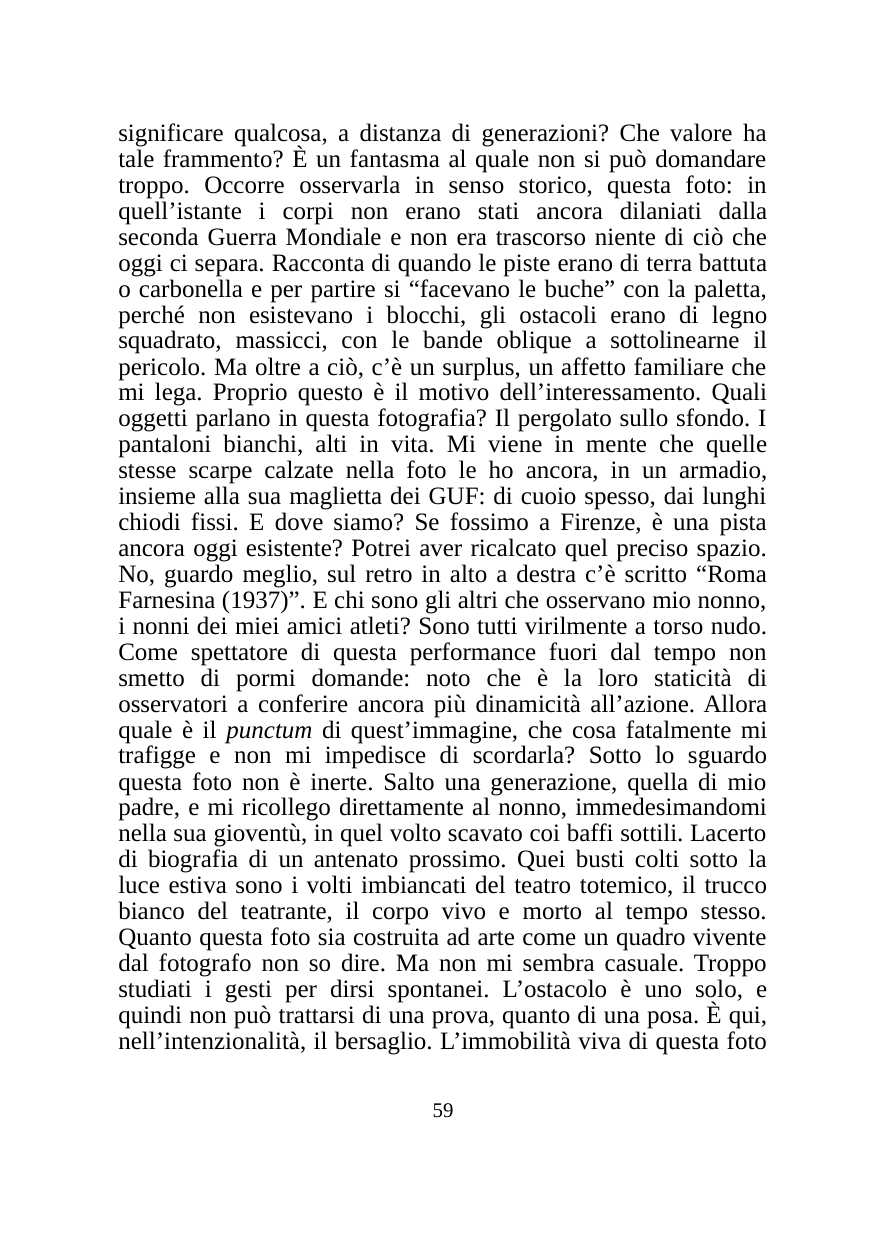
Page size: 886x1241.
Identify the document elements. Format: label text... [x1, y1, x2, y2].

text significare qualcosa, a distanza di generazioni? Che valore ha tale frammento? È un fantasma al quale non si può domandare troppo. Occorre osservarla in senso storico, questa foto: in quell’istante i corpi non erano stati ancora dilaniati dalla seconda Guerra Mondiale e non era trascorso niente di ciò che oggi ci separa. Racconta di quando le piste erano di terra battuta o carbonella e per partire si “facevano le buche” con la paletta, perché non esistevano i blocchi, gli ostacoli erano di legno squadrato, massicci, con le bande oblique a sottolinearne il pericolo. Ma oltre a ciò, c’è un surplus, un affetto familiare che mi lega. Proprio questo è il motivo dell’interessamento. Quali oggetti parlano in questa fotografia? Il pergolato sullo sfondo. I pantaloni bianchi, alti in vita. Mi viene in mente che quelle stesse scarpe calzate nella foto le ho ancora, in un armadio, insieme alla sua maglietta dei GUF: di cuoio spesso, dai lunghi chiodi fissi. E dove siamo? Se fossimo a Firenze, è una pista ancora oggi esistente? Potrei aver ricalcato quel preciso spazio. No, guardo meglio, sul retro in alto a destra c’è scritto “Roma Farnesina (1937)”. E chi sono gli altri che osservano mio nonno, i nonni dei miei amici atleti? Sono tutti virilmente a torso nudo. Come spettatore di questa performance fuori dal tempo non smetto di pormi domande: noto che è la loro staticità di osservatori a conferire ancora più dinamicità all’azione. Allora quale è il punctum di quest’immagine, che cosa fatalmente mi trafigge e non mi impedisce di scordarla? Sotto lo sguardo questa foto non è inerte. Salto una generazione, quella di mio padre, e mi ricollego direttamente al nonno, immedesimandomi nella sua gioventù, in quel volto scavato coi baffi sottili. Lacerto di biografia di un antenato prossimo. Quei busti colti sotto la luce estiva sono i volti imbiancati del teatro totemico, il trucco bianco del teatrante, il corpo vivo e morto al tempo stesso. Quanto questa foto sia costruita ad arte come un quadro vivente dal fotografo non so dire. Ma non mi sembra casuale. Troppo studiati i gesti per dirsi spontanei. L’ostacolo è uno solo, e quindi non può trattarsi di una prova, quanto di una posa. È qui, nell’intenzionalità, il bersaglio. L’immobilità viva di questa foto [118, 118, 768, 1055]
